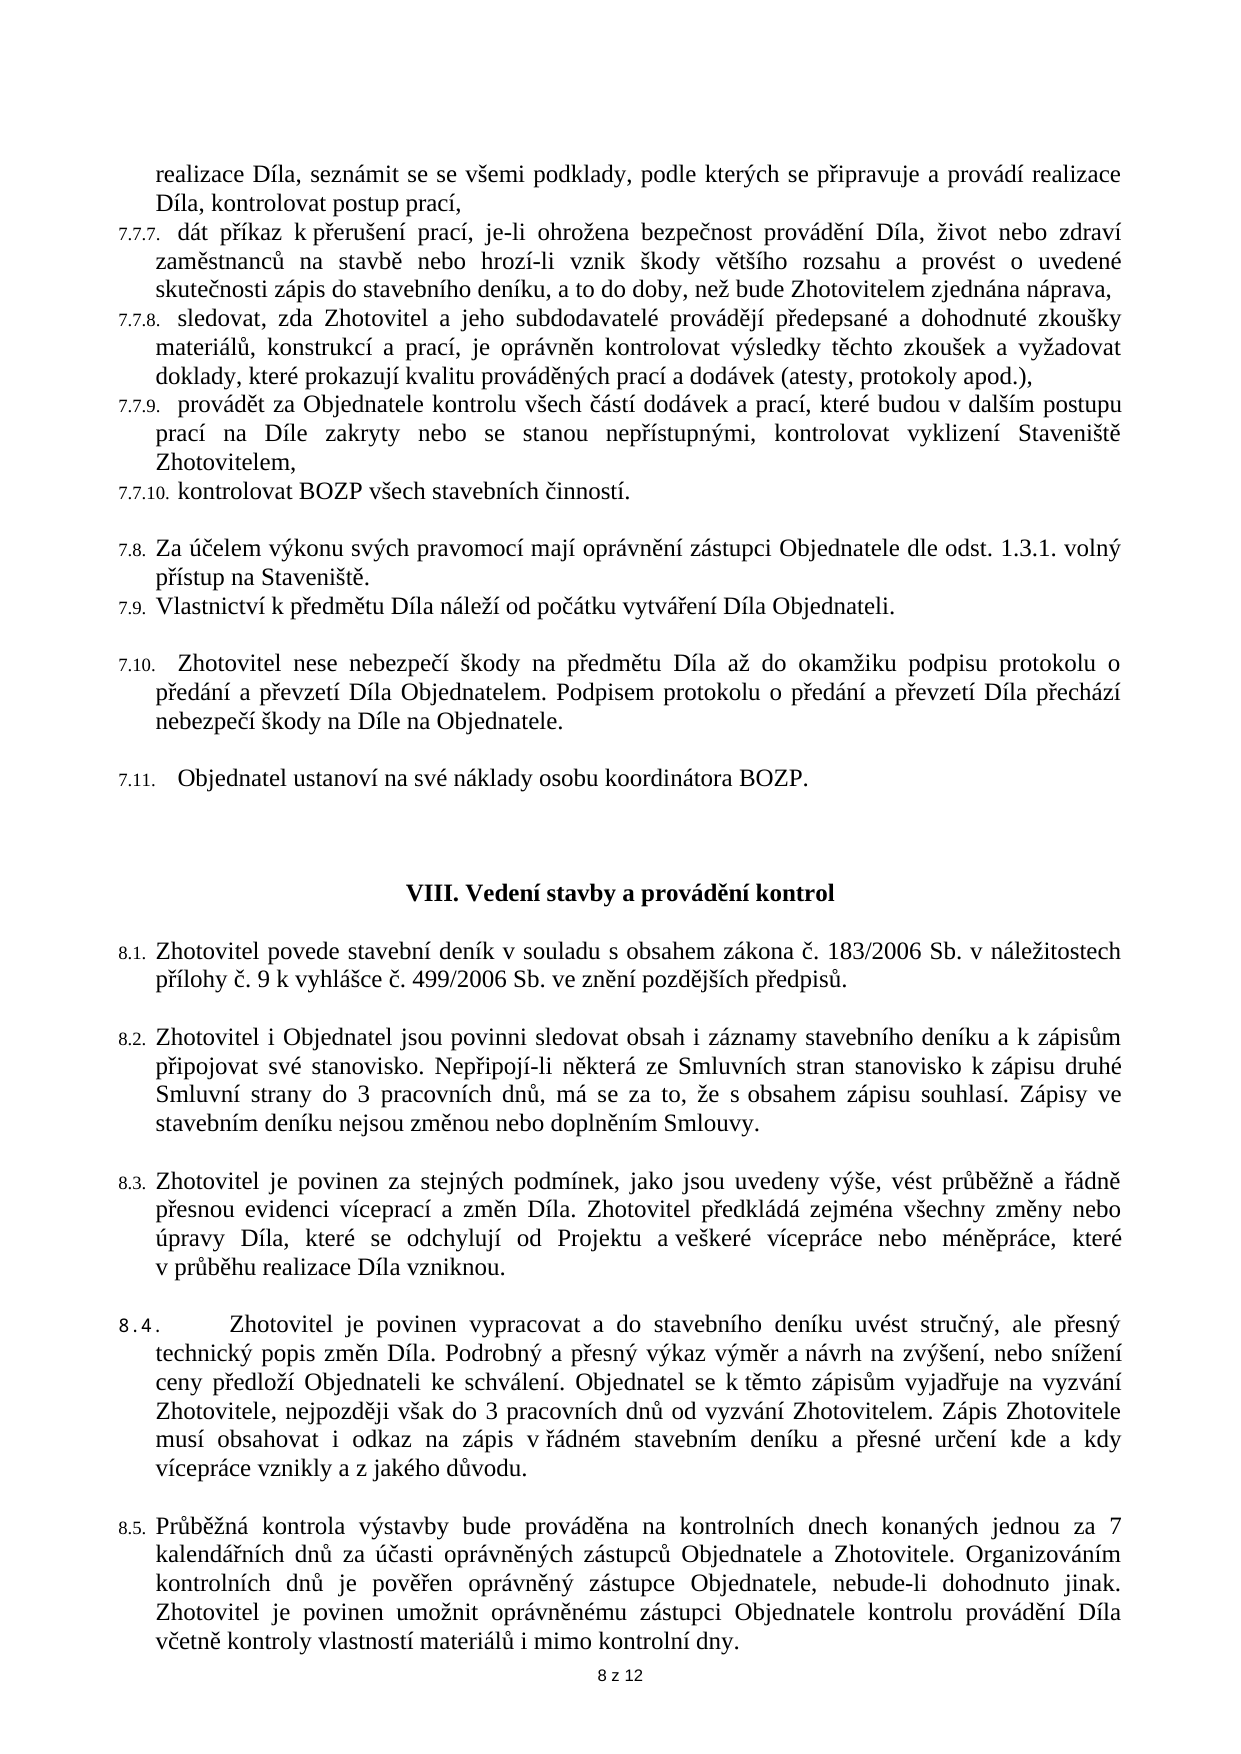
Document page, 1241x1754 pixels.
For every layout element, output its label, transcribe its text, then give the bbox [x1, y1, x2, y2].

list provádět za Objednatele kontrolu všech částí dodávek a prací, které budou v dalším postupu prací na Díle zakryty nebo se stanou nepřístupnými, kontrolovat vyklizení Staveniště Zhotovitelem, [118, 389, 1122, 476]
list Zhotovitel nese nebezpečí škody na předmětu Díla až do okamžiku podpisu protokolu o předání a převzetí Díla Objednatelem. Podpisem protokolu o předání a převzetí Díla přechází nebezpečí škody na Díle na Objednatele. [118, 648, 1122, 734]
list Vlastnictví k předmětu Díla náleží od počátku vytváření Díla Objednateli. [118, 591, 1122, 619]
list Objednatel ustanoví na své náklady osobu koordinátora BOZP. [118, 763, 1122, 792]
list kontrolovat BOZP všech stavebních činností. [118, 476, 1122, 504]
list Průběžná kontrola výstavby bude prováděna na kontrolních dnech konaných jednou za 7 kalendářních dnů za účasti oprávněných zástupců Objednatele a Zhotovitele. Organizováním kontrolních dnů je pověřen oprávněný zástupce Objednatele, nebude-li dohodnuto jinak. Zhotovitel je povinen umožnit oprávněnému zástupci Objednatele kontrolu provádění Díla včetně kontroly vlastností materiálů i mimo kontrolní dny. [118, 1511, 1122, 1654]
list Zhotovitel i Objednatel jsou povinni sledovat obsah i záznamy stavebního deníku a k zápisům připojovat své stanovisko. Nepřipojí-li některá ze Smluvních stran stanovisko k zápisu druhé Smluvní strany do 3 pracovních dnů, má se za to, že s obsahem zápisu souhlasí. Zápisy ve stavebním deníku nejsou změnou nebo doplněním Smlouvy. [118, 1022, 1122, 1137]
list Zhotovitel je povinen za stejných podmínek, jako jsou uvedeny výše, vést průběžně a řádně přesnou evidenci víceprací a změn Díla. Zhotovitel předkládá zejména všechny změny nebo úpravy Díla, které se odchylují od Projektu a veškeré vícepráce nebo méněpráce, které v průběhu realizace Díla vzniknou. [118, 1166, 1122, 1281]
list Za účelem výkonu svých pravomocí mají oprávnění zástupci Objednatele dle odst. 1.3.1. volný přístup na Staveniště. [118, 533, 1122, 591]
list Zhotovitel je povinen vypracovat a do stavebního deníku uvést stručný, ale přesný technický popis změn Díla. Podrobný a přesný výkaz výměr a návrh na zvýšení, nebo snížení ceny předloží Objednateli ke schválení. Objednatel se k těmto zápisům vyjadřuje na vyzvání Zhotovitele, nejpozději však do 3 pracovních dnů od vyzvání Zhotovitelem. Zápis Zhotovitele musí obsahovat i odkaz na zápis v řádném stavebním deníku a přesné určení kde a kdy vícepráce vznikly a z jakého důvodu. [118, 1309, 1122, 1482]
list sledovat, zda Zhotovitel a jeho subdodavatelé provádějí předepsané a dohodnuté zkoušky materiálů, konstrukcí a prací, je oprávněn kontrolovat výsledky těchto zkoušek a vyžadovat doklady, které prokazují kvalitu prováděných prací a dodávek (atesty, protokoly apod.), [118, 303, 1122, 389]
list Zhotovitel povede stavební deník v souladu s obsahem zákona č. 183/2006 Sb. v náležitostech přílohy č. 9 k vyhlášce č. 499/2006 Sb. ve znění pozdějších předpisů. [118, 936, 1122, 993]
list dát příkaz k přerušení prací, je-li ohrožena bezpečnost provádění Díla, život nebo zdraví zaměstnanců na stavbě nebo hrozí-li vznik škody většího rozsahu a provést o uvedené skutečnosti zápis do stavebního deníku, a to do doby, než bude Zhotovitelem zjednána náprava, [118, 217, 1122, 303]
subtitle VIII. Vedení stavby a provádění kontrol [118, 878, 1122, 907]
list realizace Díla, seznámit se se všemi podklady, podle kterých se připravuje a provádí realizace Díla, kontrolovat postup prací, [118, 159, 1122, 217]
